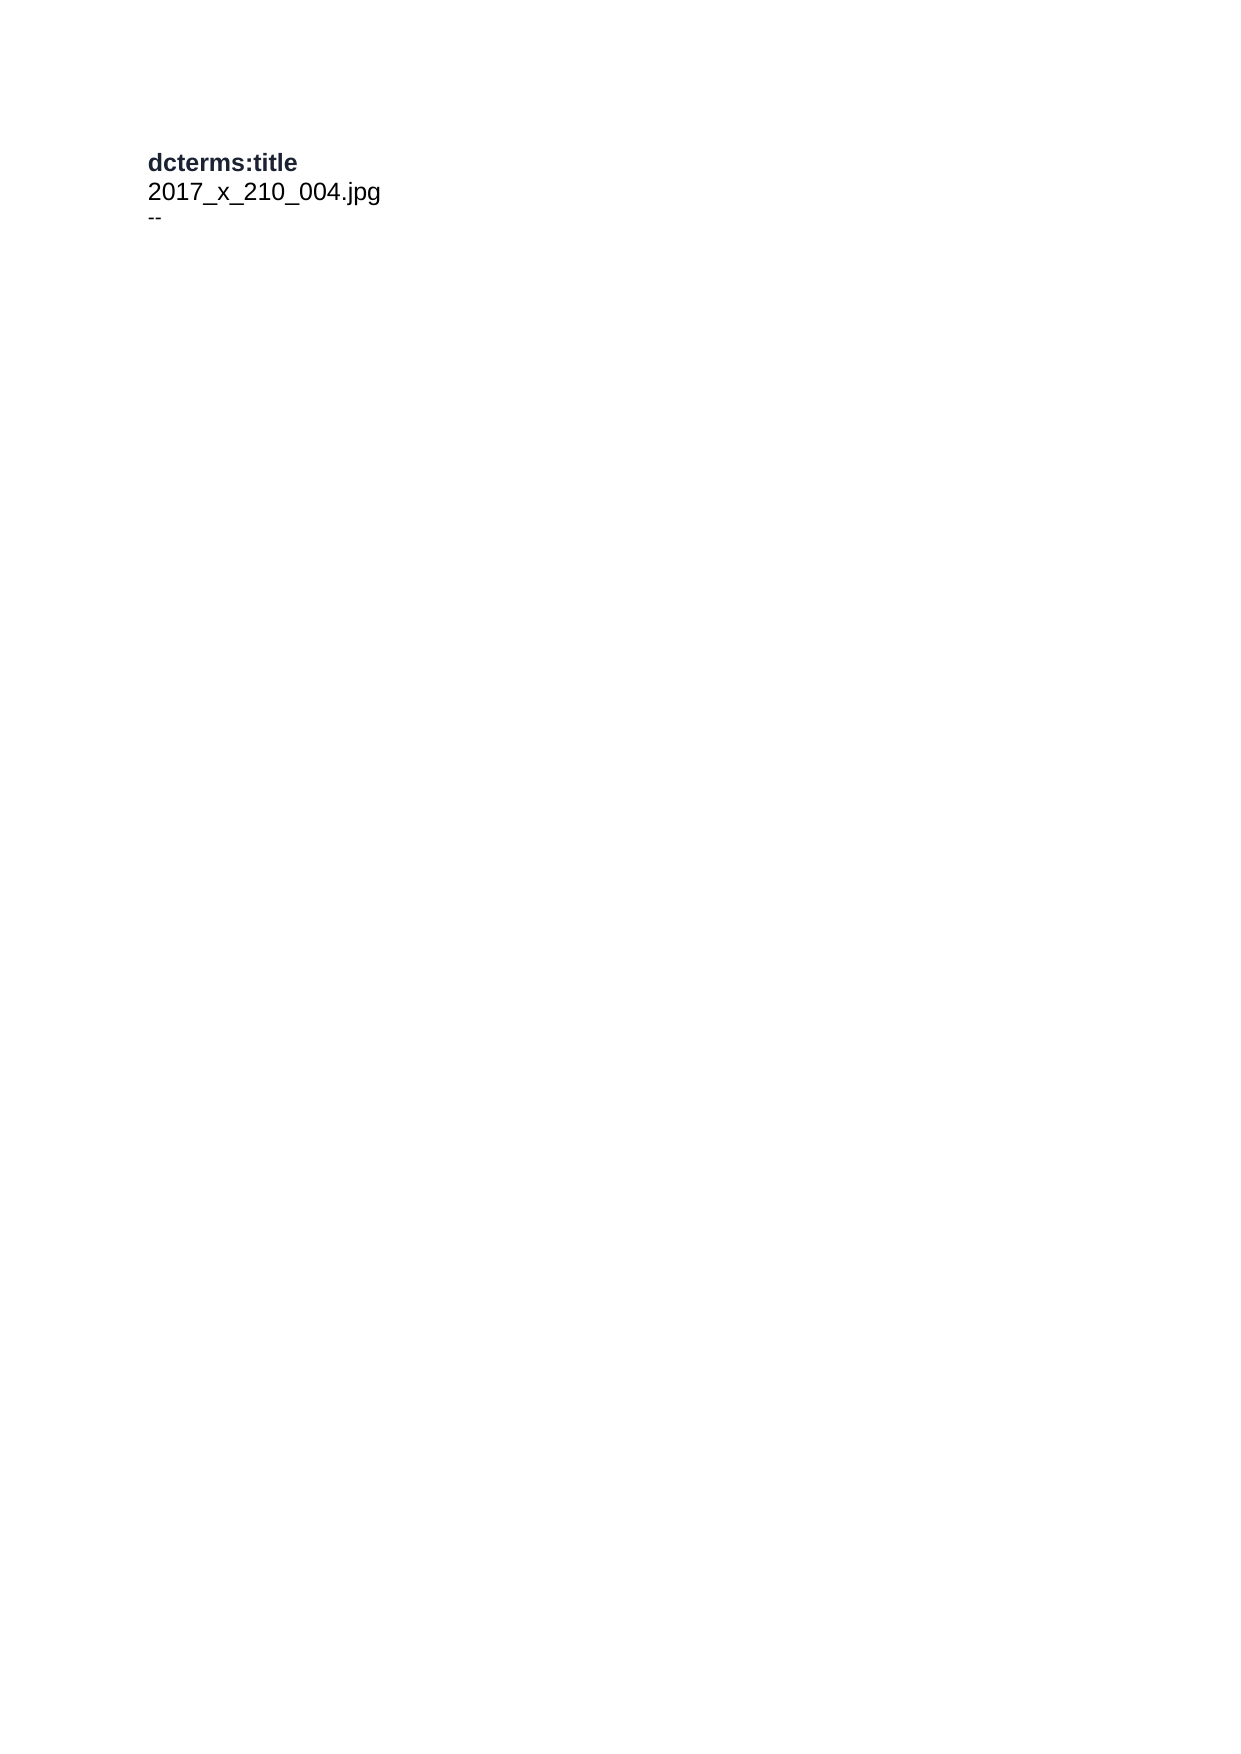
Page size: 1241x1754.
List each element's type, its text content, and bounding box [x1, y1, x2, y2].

text -- [148, 205, 1092, 229]
text dcterms:title [148, 148, 1092, 176]
text 2017_x_210_004.jpg [148, 176, 1092, 205]
